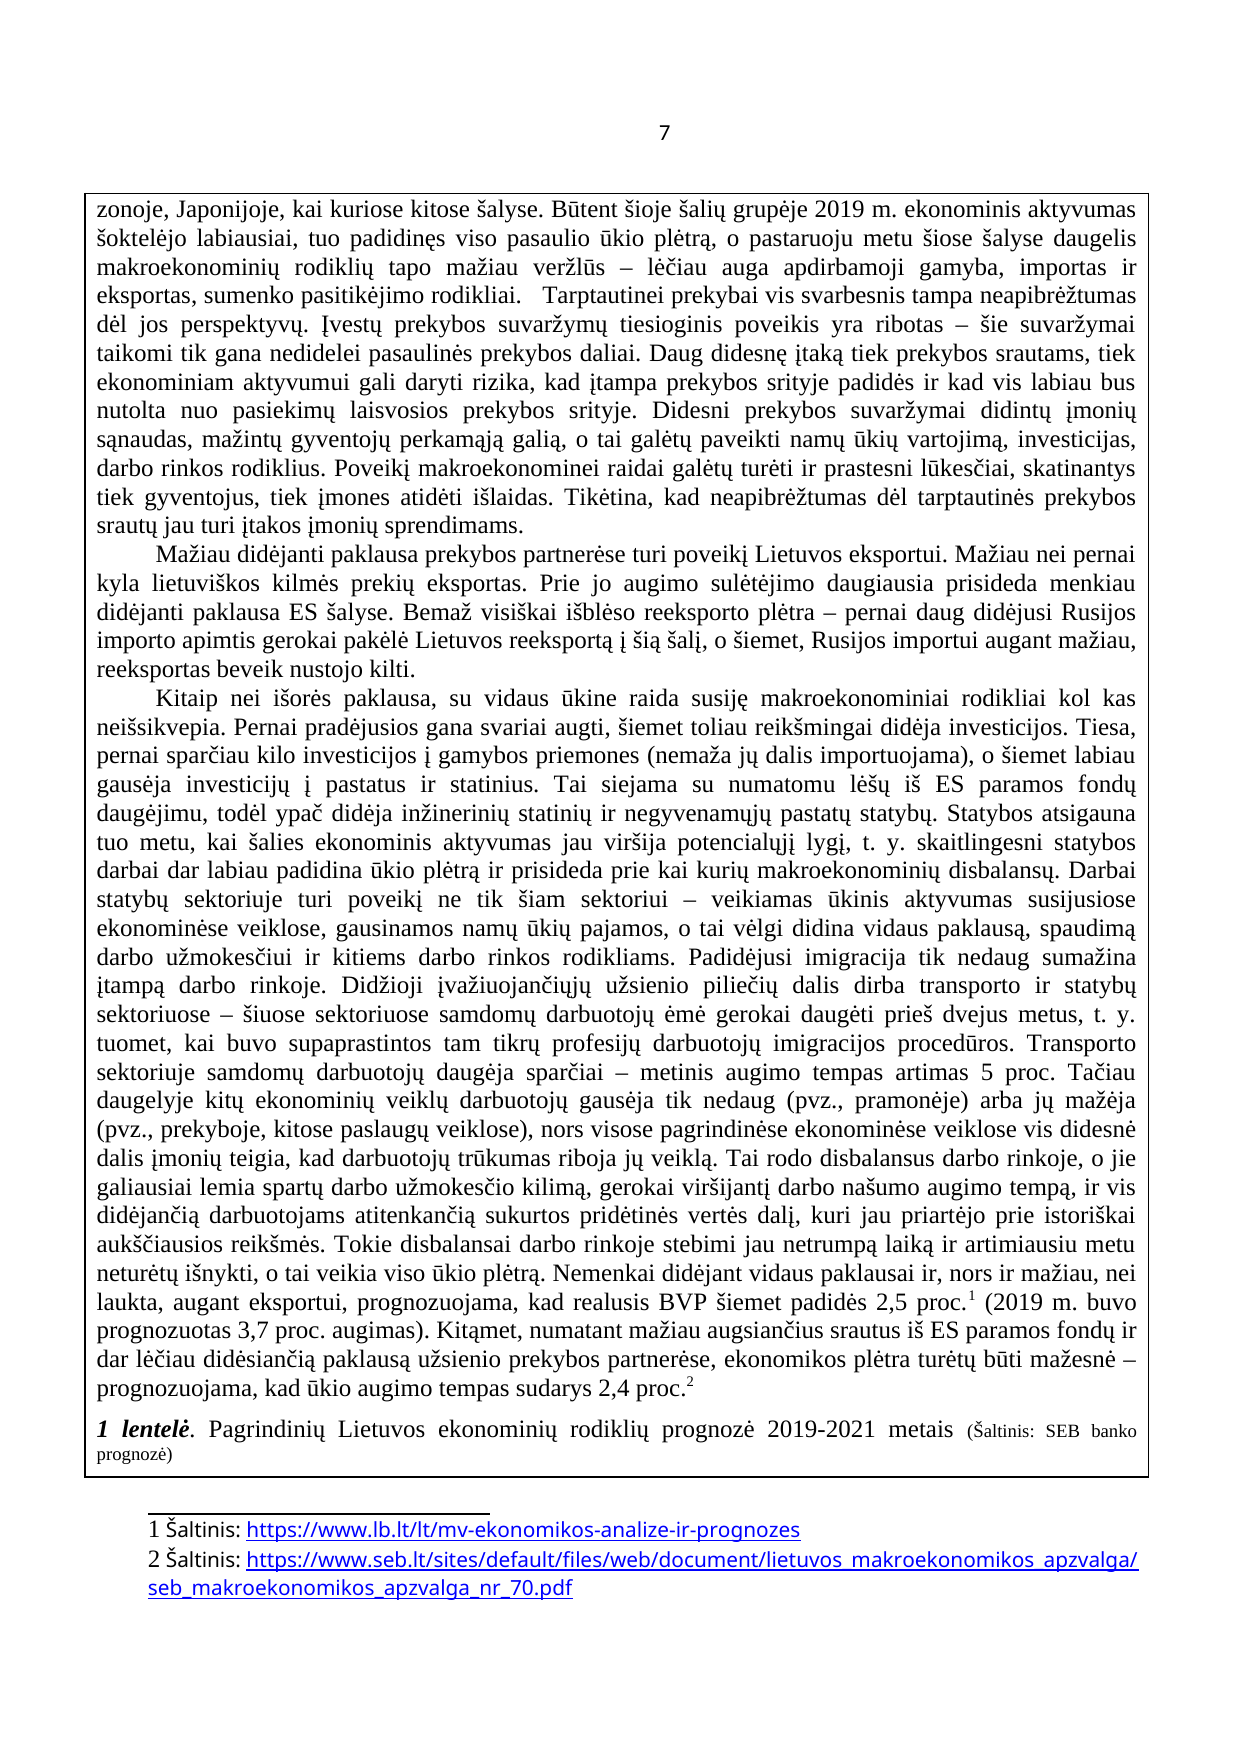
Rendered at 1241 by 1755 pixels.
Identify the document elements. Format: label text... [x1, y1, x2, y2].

table_header Ekonominiai veiksniai. Lietuvos ekonomikos raida ir perspektyvos Pasaulio ekonominis aktyvumas tebėra gana didelis, tačiau jo raida įvairiuose regionuose tampa mažiau vienoda. Ekonominis augimas yra sustiprėjęs JAV, kur aktyvumą skatinančiai veikia fiskalinės politikos sprendimai ir didėjančios privačiojo sektoriaus išlaidos. Stipri vidaus paklausa didina JAV importą, tuo prisidėdama prie pasaulio prekybos srautų. Tačiau pastarieji šiuo metu vis dėlto auga mažiau nei prieš keletą ketvirčių. Užsienio prekybos plėtra ypač prislopo išsivysčiusiose šalyse – euro zonoje, Japonijoje, kai kuriose kitose šalyse. Būtent šioje šalių grupėje 2019 m. ekonominis aktyvumas šoktelėjo labiausiai, tuo padidinęs viso pasaulio ūkio plėtrą, o pastaruoju metu šiose šalyse daugelis makroekonominių rodiklių tapo mažiau veržlūs – lėčiau auga apdirbamoji gamyba, importas ir eksportas, sumenko pasitikėjimo rodikliai. Tarptautinei prekybai vis svarbesnis tampa neapibrėžtumas dėl jos perspektyvų. Įvestų prekybos suvaržymų tiesioginis poveikis yra ribotas – šie suvaržymai taikomi tik gana nedidelei pasaulinės prekybos daliai. Daug didesnę įtaką tiek prekybos srautams, tiek ekonominiam aktyvumui gali daryti rizika, kad įtampa prekybos srityje padidės ir kad vis labiau bus nutolta nuo pasiekimų laisvosios prekybos srityje. Didesni prekybos suvaržymai didintų įmonių sąnaudas, mažintų gyventojų perkamąją galią, o tai galėtų paveikti namų ūkių vartojimą, investicijas, darbo rinkos rodiklius. Poveikį makroekonominei raidai galėtų turėti ir prastesni lūkesčiai, skatinantys tiek gyventojus, tiek įmones atidėti išlaidas. Tikėtina, kad neapibrėžtumas dėl tarptautinės prekybos srautų jau turi įtakos įmonių sprendimams. Mažiau didėjanti paklausa prekybos partnerėse turi poveikį Lietuvos eksportui. Mažiau nei pernai kyla lietuviškos kilmės prekių eksportas. Prie jo augimo sulėtėjimo daugiausia prisideda menkiau didėjanti paklausa ES šalyse. Bemaž visiškai išblėso reeksporto plėtra – pernai daug didėjusi Rusijos importo apimtis gerokai pakėlė Lietuvos reeksportą į šią šalį, o šiemet, Rusijos importui augant mažiau, reeksportas beveik nustojo kilti. Kitaip nei išorės paklausa, su vidaus ūkine raida susiję makroekonominiai rodikliai kol kas neišsikvepia. Pernai pradėjusios gana svariai augti, šiemet toliau reikšmingai didėja investicijos. Tiesa, pernai sparčiau kilo investicijos į gamybos priemones (nemaža jų dalis importuojama), o šiemet labiau gausėja investicijų į pastatus ir statinius. Tai siejama su numatomu lėšų iš ES paramos fondų daugėjimu, todėl ypač didėja inžinerinių statinių ir negyvenamųjų pastatų statybų. Statybos atsigauna tuo metu, kai šalies ekonominis aktyvumas jau viršija potencialųjį lygį, t. y. skaitlingesni statybos darbai dar labiau padidina ūkio plėtrą ir prisideda prie kai kurių makroekonominių disbalansų. Darbai statybų sektoriuje turi poveikį ne tik šiam sektoriui – veikiamas ūkinis aktyvumas susijusiose ekonominėse veiklose, gausinamos namų ūkių pajamos, o tai vėlgi didina vidaus paklausą, spaudimą darbo užmokesčiui ir kitiems darbo rinkos rodikliams. Padidėjusi imigracija tik nedaug sumažina įtampą darbo rinkoje. Didžioji įvažiuojančiųjų užsienio piliečių dalis dirba transporto ir statybų sektoriuose – šiuose sektoriuose samdomų darbuotojų ėmė gerokai daugėti prieš dvejus metus, t. y. tuomet, kai buvo supaprastintos tam tikrų profesijų darbuotojų imigracijos procedūros. Transporto sektoriuje samdomų darbuotojų daugėja sparčiai – metinis augimo tempas artimas 5 proc. Tačiau daugelyje kitų ekonominių veiklų darbuotojų gausėja tik nedaug (pvz., pramonėje) arba jų mažėja (pvz., prekyboje, kitose paslaugų veiklose), nors visose pagrindinėse ekonominėse veiklose vis didesnė dalis įmonių teigia, kad darbuotojų trūkumas riboja jų veiklą. Tai rodo disbalansus darbo rinkoje, o jie galiausiai lemia spartų darbo užmokesčio kilimą, gerokai viršijantį darbo našumo augimo tempą, ir vis didėjančią darbuotojams atitenkančią sukurtos pridėtinės vertės dalį, kuri jau priartėjo prie istoriškai aukščiausios reikšmės. Tokie disbalansai darbo rinkoje stebimi jau netrumpą laiką ir artimiausiu metu neturėtų išnykti, o tai veikia viso ūkio plėtrą. Nemenkai didėjant vidaus paklausai ir, nors ir mažiau, nei laukta, augant eksportui, prognozuojama, kad realusis BVP šiemet padidės 2,5 proc. (2019 m. buvo prognozuotas 3,7 proc. augimas). Kitąmet, numatant mažiau augsiančius srautus iš ES paramos fondų ir dar lėčiau didėsiančią paklausą užsienio prekybos partnerėse, ekonomikos plėtra turėtų būti mažesnė – prognozuojama, kad ūkio augimo tempas sudarys 2,4 proc. 1 lentelė. Pagrindinių Lietuvos ekonominių rodiklių prognozė 2019-2021 metais (Šaltinis: SEB banko prognozė) Bendroji metinė infliacija tebėra sumažėjusi. Infliacijos svyravimus labiausiai veikia su pasaulinėmis žaliavų rinkomis susijusios kainos. Sparčiai augant pasaulio ekonomikai, kylanti paklausa didinančiai veikia naftos kainas, kurias palaiko ir šią žaliavą išgaunančių šalių pasiūlos ribojimas. Šiuo metu naftos kainos, skaičiuojamos eurais, yra apie 40 proc. didesnės nei prieš metus – būtent dėl šios priežasties kylančios degalų kainos dabar labiau didina bendrąją infliaciją nei kitų pagrindinių prekių ir paslaugų grupių kainos. Tiesa, pastaraisiais mėnesiais naftos kainos buvo mažesnės, nei buvo numatyta ankstesnėse makroekonominių rodiklių prognozėse (iš dalies dėl naftą eksportuojančių šalių susitarimo didinti šios žaliavos išgavimo apimtį), o tai yra vienas iš veiksnių, dėl kurių bendrosios infliacijos prognozė 2019 m. yra sumažinta. Mažiau, nei prognozuota, infliaciją didina ir maisto kainos. Susikaupus atsargoms ir esant pakankamai pasiūlai, daugelis maisto žaliavų, išskyrus grūdinių kultūrų, kainų pasaulinėse rinkose mažėja. Dėl šios priežasties lėčiau maisto kainos kyla ir vartotojams. Tiesa, jau artimiausiu metu ši lėtėjimo tendencija gali pasikeisti, nes šiemet vyravę žemės ūkiui nepalankūs orai ir prognozuojamas prastas derlius gali nulemti maisto kainų didėjimą. Grynoji infliacija, apimanti paslaugų ir pramonės prekių kainas, taip pat yra šiek tiek nukritusi. Tačiau šį sumažėjimą labiausiai veikia susisiekimo oro transportu kainos, kurios praėjusių metų vasaros mėnesiais itin daug pakilo, o šių metų vasarą dėl bazės įtakos buvo reikšmingai mažesnės nei prieš metus. Neįskaitant minėtų kainų poveikio, grynoji infliacija tebėra gana stabili, nes ją ir toliau didinančiai veikia augančios darbo sąnaudos ir vidaus paklausa. Prognozuojama, kad vidutinė metinė infliacija šiemet bus lygi 2,3 proc. Alytaus rajono savivaldybės ekonominiai rodikliai Statistikos departamentas prie Lietuvos Respublikos Vyriausybės neteikia duomenų apie savivaldybėse sukuriamą bendrąjį vidaus produktą (BVP). Šis rodiklis skaičiuojamas apskričių mastu. 1 pav. pateiktas palyginimas, kaip 2010-2018 metais kito BVP vienam gyventojui, to meto kainomis, šalies mastu ir Alytaus apskrityje. Analizuojant 2018 m. galima teigti, kad rodiklis labiau išaugo šalies mastu (1,3 proc.), o Alytaus apskrityje pastebimas tik nedidelis padidėjimas, t. y. 0,4 proc. 1 pav. Bendrasis vidaus produktas vienam gyventojui, tūkst. Eur Šaltinis: Lietuvos statistikos departamentas, 2020 Tiesioginės užsienio investicijos apskrityse ir savivaldybėse 2018 m. Formuojant ir įgyvendinant savivaldybės investicijų politiką, pagrindinis tikslas yra gerinti regiono investicinę aplinką ir kurti efektyvią tiesioginių vidaus ir užsienio investicijų skatinimo sistemą.Visų pirma orientuotą į ilgalaikę šalies ūkio plėtrą, ekonomikos augimą ir visuomenės gerovės didinimą. Tiesioginės užsienio investicijos (toliau - TUI) pagal savo pobūdį iš esmės skiriasi nuo finansinių investicijų. TUI yra laikoma tokia investicija, kurios pagrindu susiformuoja ilgalaikiai ekonominiai finansiniai santykiai ir interesai tarp tiesioginio užsienio investuotojo ir tiesioginio – investavimo įmonės. Prie šių investicijų priskiriamas ne tik pirminis kapitalo investavimas, bet ir visos vėlesnės ekonominės operacijos tarp investuotojo ir įmonės (reinvesticijos, paskolos, prekybinės skolos, dividendai ir t.t.). 2018 metų pabaigos duomenimis, TUI Lietuvos Respublikoje sudarė 17031,76 mln. Eur, kuomet 2017 m. pabaigoje – 16305,01 mln. Eur. Alytaus apskrityje atitinkamai 2018 m. pab. – TUI siekė 171,5 mln. Eur, o 2017 m. pab. – 148,28 mln. Eur. Remiantis Lietuvos statistikos departamento duomenimis galima teigti, kad TUI išsaugo 15,6 proc. (žr. 2 pav.). 2 pav. Tiesioginių užsienio investicijų Lietuvos Respublikoje ir Alytaus apskrityje palyginimas Šaltinis: Lietuvos statistikos departamentas, 2020 Lyginant TUI, tenkančias vienam gyventojui, galima teigti, kad TUI Alytaus apskrityje 2017 m. pabaigoje buvo 1074 Eur, o 2018 m. pabaigoje - 1262 Eur. Lietuvos Respublikoje atitinkamai šie skaičiai buvo 5805 Eur ir 6095 Eur. Galima teigti, kad TUI vienam gyventojui per 2017-2018 m. laikotarpį sparčiau didėjo Alytaus apskrityje. Tiesioginių užsienio investicijų kategorijai priskiriamos tokios tarptautinės investicijos, kurios vienam investuotojui nerezidentui (fiziniam ar juridiniam asmeniui) arba investuotojų nerezidentų grupei suteikia 10 ir daugiau procentų balso teisių. Mažesnė nei 10 procentų balso teisių užsienio investicija yra laikoma ne tiesiogine, o portfeline investicija. Veikiančių ūkio subjektų analizė. Alytaus rajone veiklą vykdo 578 ūkio subjektai, jų skaičius, palyginti su 2019 metais, padidėjo 41 ūkio subjektu. Didžiausią dalį veikiančių ūkio subjektų, pagal skirtingas teisines formas, sudaro uždarosios akcinės bendrovės, individualios įmonės, asociacijos. Mažiausiai pagal teisinę formą – bendrijos, tradicinės religinės bendruomenės ar bendrijos, kooperatinės bendrovės, šeimynos. 3 pav. Veikiantys ūkio subjektai metų pradžioje Šaltinis: Lietuvos statistikos departamentas, 2020 Analizuojant verslo sektoriaus veiklos apimtis bei pasiskirstymą pagal ekonomines veiklos rūšis, pastebima, kad 2020 metų pradžioje, tarp savivaldybėje veikiančių įmonių, labiausiai išvystytas paslaugų sektorius (52 % visų veikiančių įmonių), sukuriantis daugiausia darbo vietų. Paslaugų sektoriuje didžiąją dalį veikiančių įmonių (300 įmonės iš 578 veikiančių) sudaro įmonės, užsiimančios didmenine ir mažmenine prekyba, transporto priemonių ir motociklų remontu (129 įmonės), transportavimu ir saugojimu (64 įmonės), menine, pramogine ir poilsio organizavimo veikla (21 įmonių), transporto ir saugojimo veikla (64), kita aptarnavimo veikla (71 įmonės). Savivaldybėje nemaža dalis įmonių yra užsienio kapitalo, tačiau produkcijai pagaminti yra naudojama vietiniai gamtos ištekliai. Alytaus rajono savivaldybės pramonės plėtrą atspindi baldų, durų ir langų, plastiko ir akmens gaminių, mėsos ir žuvies produktų gamyba. [86, 194, 1148, 1476]
table_header [1149, 193, 1154, 1476]
